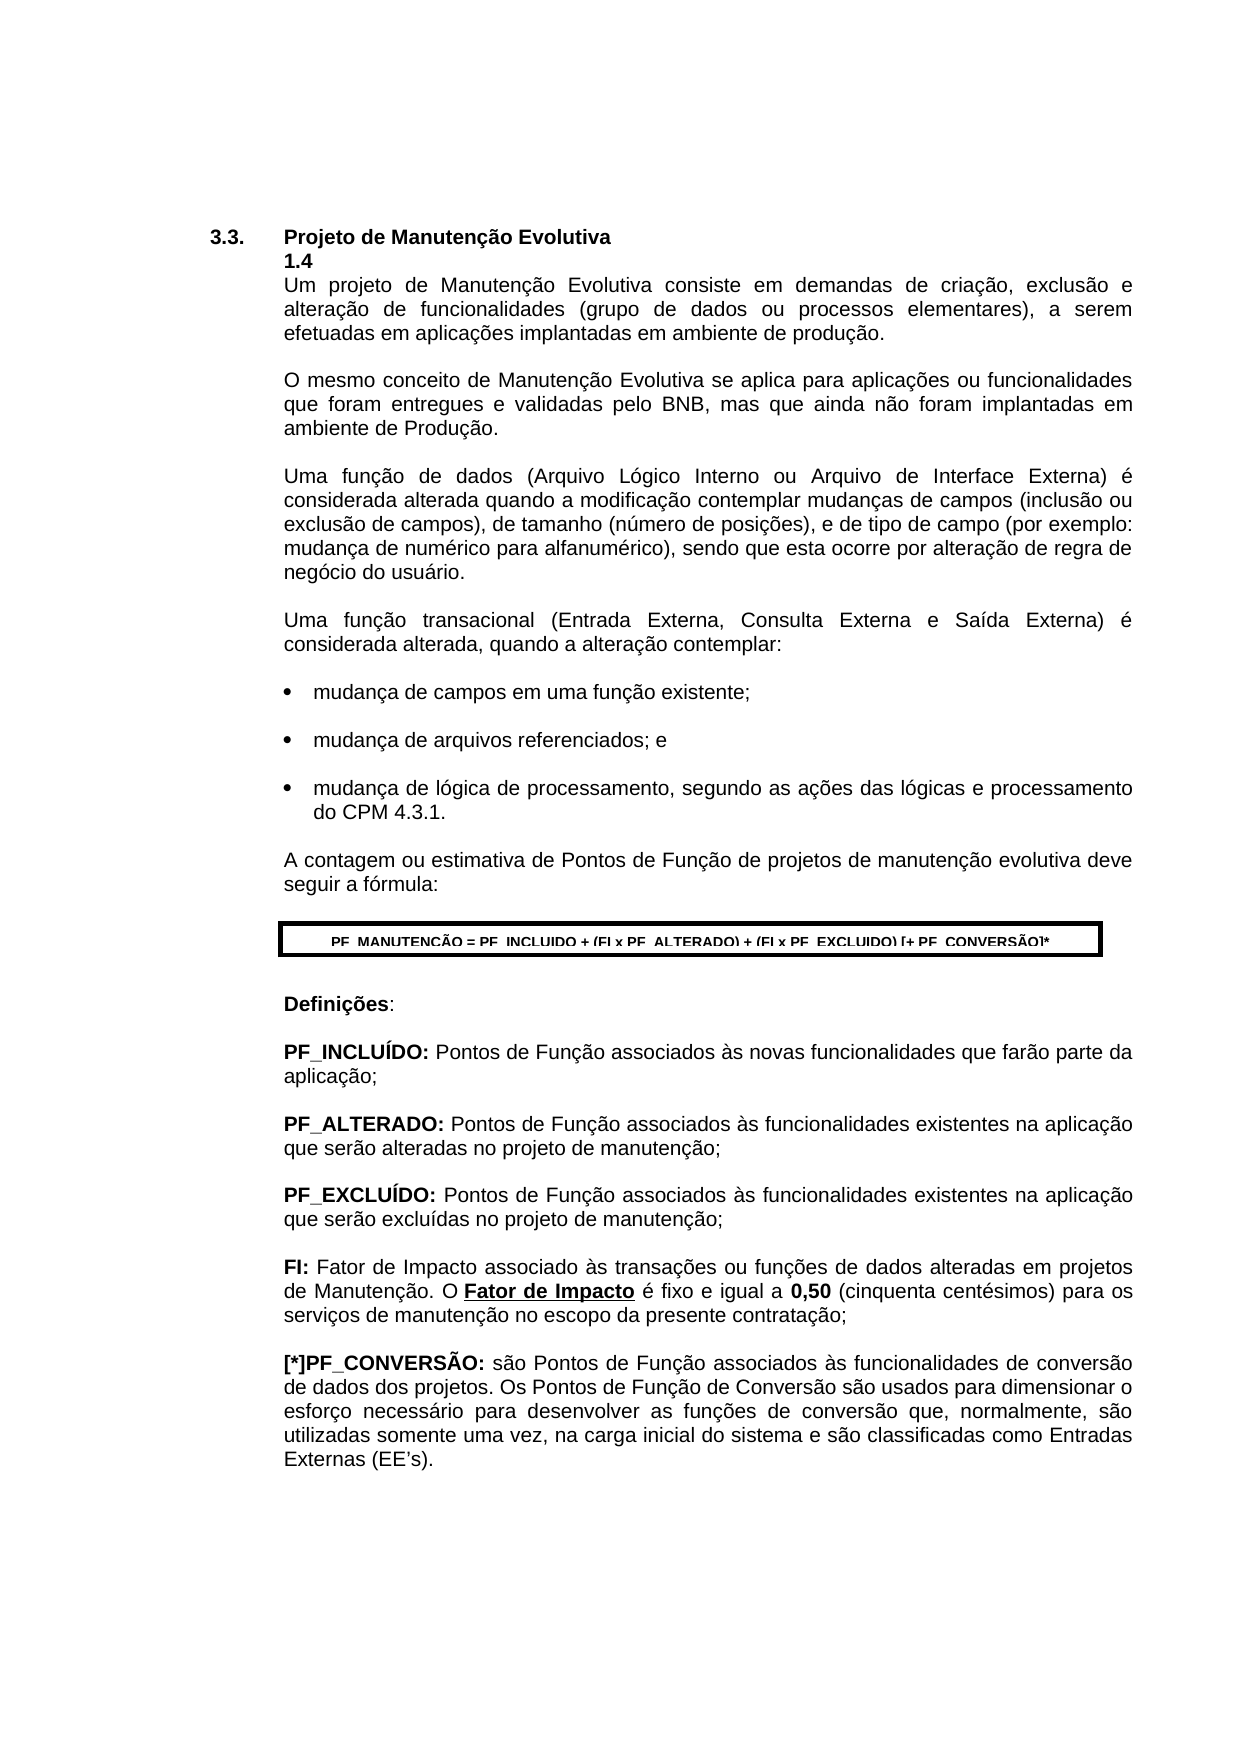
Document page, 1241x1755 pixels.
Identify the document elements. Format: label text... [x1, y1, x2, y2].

list Projeto de Manutenção Evolutiva [210, 224, 1134, 248]
text Uma função de dados (Arquivo Lógico Interno ou Arquivo de Interface Externa) é considerada alterada quando a modificação contemplar mudanças de campos (inclusão ou exclusão de campos), de tamanho (número de posições), e de tipo de campo (por exemplo: mudança de numérico para alfanumérico), sendo que esta ocorre por alteração de regra de negócio do usuário. [283, 464, 1134, 584]
text Definições: [283, 992, 1134, 1016]
list mudança de campos em uma função existente; [283, 680, 1134, 704]
text PF_ALTERADO: Pontos de Função associados às funcionalidades existentes na aplicação que serão alteradas no projeto de manutenção; [283, 1111, 1134, 1159]
list mudança de lógica de processamento, segundo as ações das lógicas e processamento do CPM 4.3.1. [283, 776, 1134, 824]
text FI: Fator de Impacto associado às transações ou funções de dados alteradas em projetos de Manutenção. O Fator de Impacto é fixo e igual a 0,50 (cinquenta centésimos) para os serviços de manutenção no escopo da presente contratação; [283, 1255, 1134, 1327]
text [*]PF_CONVERSÃO: são Pontos de Função associados às funcionalidades de conversão de dados dos projetos. Os Pontos de Função de Conversão são usados para dimensionar o esforço necessário para desenvolver as funções de conversão que, normalmente, são utilizadas somente uma vez, na carga inicial do sistema e são classificadas como Entradas Externas (EE’s). [283, 1351, 1134, 1471]
text PF_EXCLUÍDO: Pontos de Função associados às funcionalidades existentes na aplicação que serão excluídas no projeto de manutenção; [283, 1183, 1134, 1231]
text Uma função transacional (Entrada Externa, Consulta Externa e Saída Externa) é considerada alterada, quando a alteração contemplar: [283, 608, 1134, 656]
text PF_INCLUÍDO: Pontos de Função associados às novas funcionalidades que farão parte da aplicação; [283, 1039, 1134, 1087]
text A contagem ou estimativa de Pontos de Função de projetos de manutenção evolutiva deve seguir a fórmula: [283, 848, 1134, 896]
list mudança de arquivos referenciados; e [283, 728, 1134, 752]
text PF_MANUTENÇÃO = PF_INCLUIDO + (FI x PF_ALTERADO) + (FI x PF_EXCLUIDO) [+ PF_CONVERSÃO]* [298, 933, 1083, 945]
text O mesmo conceito de Manutenção Evolutiva se aplica para aplicações ou funcionalidades que foram entregues e validadas pelo BNB, mas que ainda não foram implantadas em ambiente de Produção. [283, 368, 1134, 440]
text Um projeto de Manutenção Evolutiva consiste em demandas de criação, exclusão e alteração de funcionalidades (grupo de dados ou processos elementares), a serem efetuadas em aplicações implantadas em ambiente de produção. [283, 272, 1134, 344]
